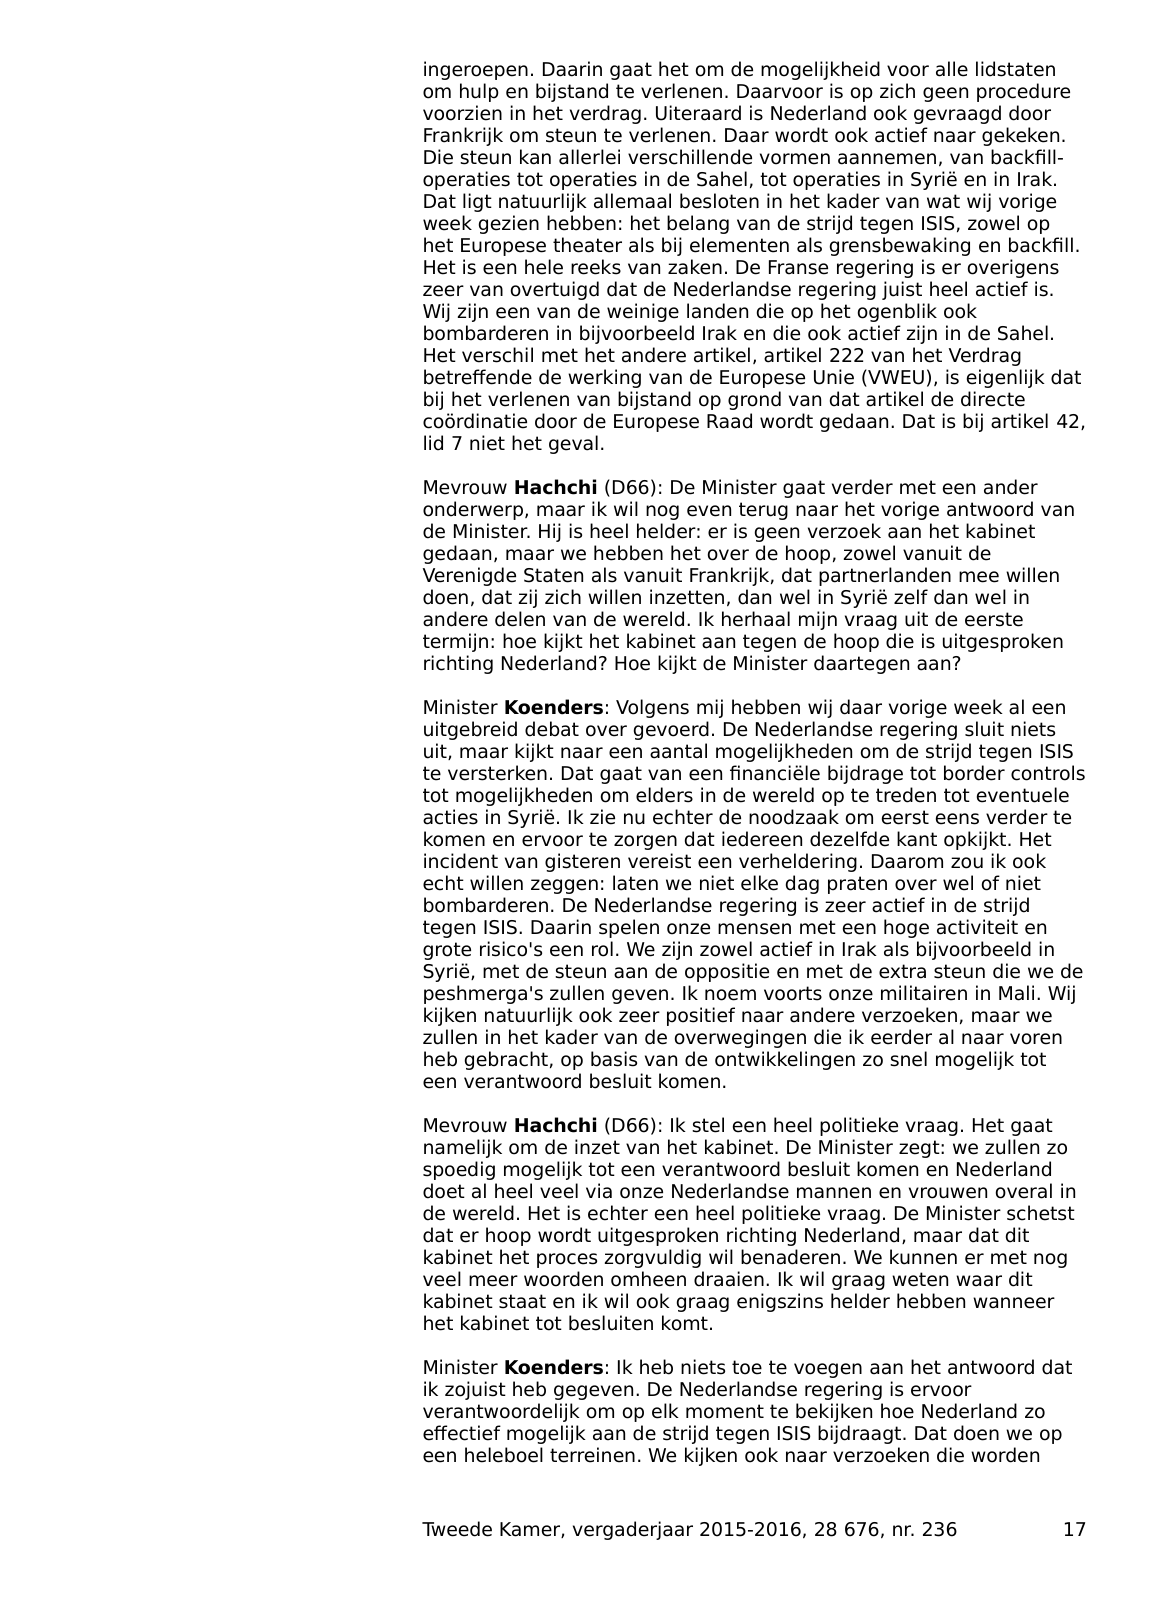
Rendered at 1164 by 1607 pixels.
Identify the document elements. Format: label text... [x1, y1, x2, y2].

text Mevrouw Hachchi (D66): De Minister gaat verder met een ander onderwerp, maar ik wil nog even terug naar het vorige antwoord van de Minister. Hij is heel helder: er is geen verzoek aan het kabinet gedaan, maar we hebben het over de hoop, zowel vanuit de Verenigde Staten als vanuit Frankrijk, dat partnerlanden mee willen doen, dat zij zich willen inzetten, dan wel in Syrië zelf dan wel in andere delen van de wereld. Ik herhaal mijn vraag uit de eerste termijn: hoe kijkt het kabinet aan tegen de hoop die is uitgesproken richting Nederland? Hoe kijkt de Minister daartegen aan? [422, 477, 1087, 675]
text Mevrouw Hachchi (D66): Ik stel een heel politieke vraag. Het gaat namelijk om de inzet van het kabinet. De Minister zegt: we zullen zo spoedig mogelijk tot een verantwoord besluit komen en Nederland doet al heel veel via onze Nederlandse mannen en vrouwen overal in de wereld. Het is echter een heel politieke vraag. De Minister schetst dat er hoop wordt uitgesproken richting Nederland, maar dat dit kabinet het proces zorgvuldig wil benaderen. We kunnen er met nog veel meer woorden omheen draaien. Ik wil graag weten waar dit kabinet staat en ik wil ook graag enigszins helder hebben wanneer het kabinet tot besluiten komt. [422, 1115, 1087, 1334]
text ingeroepen. Daarin gaat het om de mogelijkheid voor alle lidstaten om hulp en bijstand te verlenen. Daarvoor is op zich geen procedure voorzien in het verdrag. Uiteraard is Nederland ook gevraagd door Frankrijk om steun te verlenen. Daar wordt ook actief naar gekeken. Die steun kan allerlei verschillende vormen aannemen, van backfill-operaties tot operaties in de Sahel, tot operaties in Syrië en in Irak. Dat ligt natuurlijk allemaal besloten in het kader van wat wij vorige week gezien hebben: het belang van de strijd tegen ISIS, zowel op het Europese theater als bij elementen als grensbewaking en backfill. Het is een hele reeks van zaken. De Franse regering is er overigens zeer van overtuigd dat de Nederlandse regering juist heel actief is. Wij zijn een van de weinige landen die op het ogenblik ook bombarderen in bijvoorbeeld Irak en die ook actief zijn in de Sahel. Het verschil met het andere artikel, artikel 222 van het Verdrag betreffende de werking van de Europese Unie (VWEU), is eigenlijk dat bij het verlenen van bijstand op grond van dat artikel de directe coördinatie door de Europese Raad wordt gedaan. Dat is bij artikel 42, lid 7 niet het geval. [422, 59, 1087, 455]
text Minister Koenders: Volgens mij hebben wij daar vorige week al een uitgebreid debat over gevoerd. De Nederlandse regering sluit niets uit, maar kijkt naar een aantal mogelijkheden om de strijd tegen ISIS te versterken. Dat gaat van een financiële bijdrage tot border controls tot mogelijkheden om elders in de wereld op te treden tot eventuele acties in Syrië. Ik zie nu echter de noodzaak om eerst eens verder te komen en ervoor te zorgen dat iedereen dezelfde kant opkijkt. Het incident van gisteren vereist een verheldering. Daarom zou ik ook echt willen zeggen: laten we niet elke dag praten over wel of niet bombarderen. De Nederlandse regering is zeer actief in de strijd tegen ISIS. Daarin spelen onze mensen met een hoge activiteit en grote risico's een rol. We zijn zowel actief in Irak als bijvoorbeeld in Syrië, met de steun aan de oppositie en met de extra steun die we de peshmerga's zullen geven. Ik noem voorts onze militairen in Mali. Wij kijken natuurlijk ook zeer positief naar andere verzoeken, maar we zullen in het kader van de overwegingen die ik eerder al naar voren heb gebracht, op basis van de ontwikkelingen zo snel mogelijk tot een verantwoord besluit komen. [422, 697, 1087, 1092]
text Minister Koenders: Ik heb niets toe te voegen aan het antwoord dat ik zojuist heb gegeven. De Nederlandse regering is ervoor verantwoordelijk om op elk moment te bekijken hoe Nederland zo effectief mogelijk aan de strijd tegen ISIS bijdraagt. Dat doen we op een heleboel terreinen. We kijken ook naar verzoeken die worden [422, 1357, 1087, 1467]
